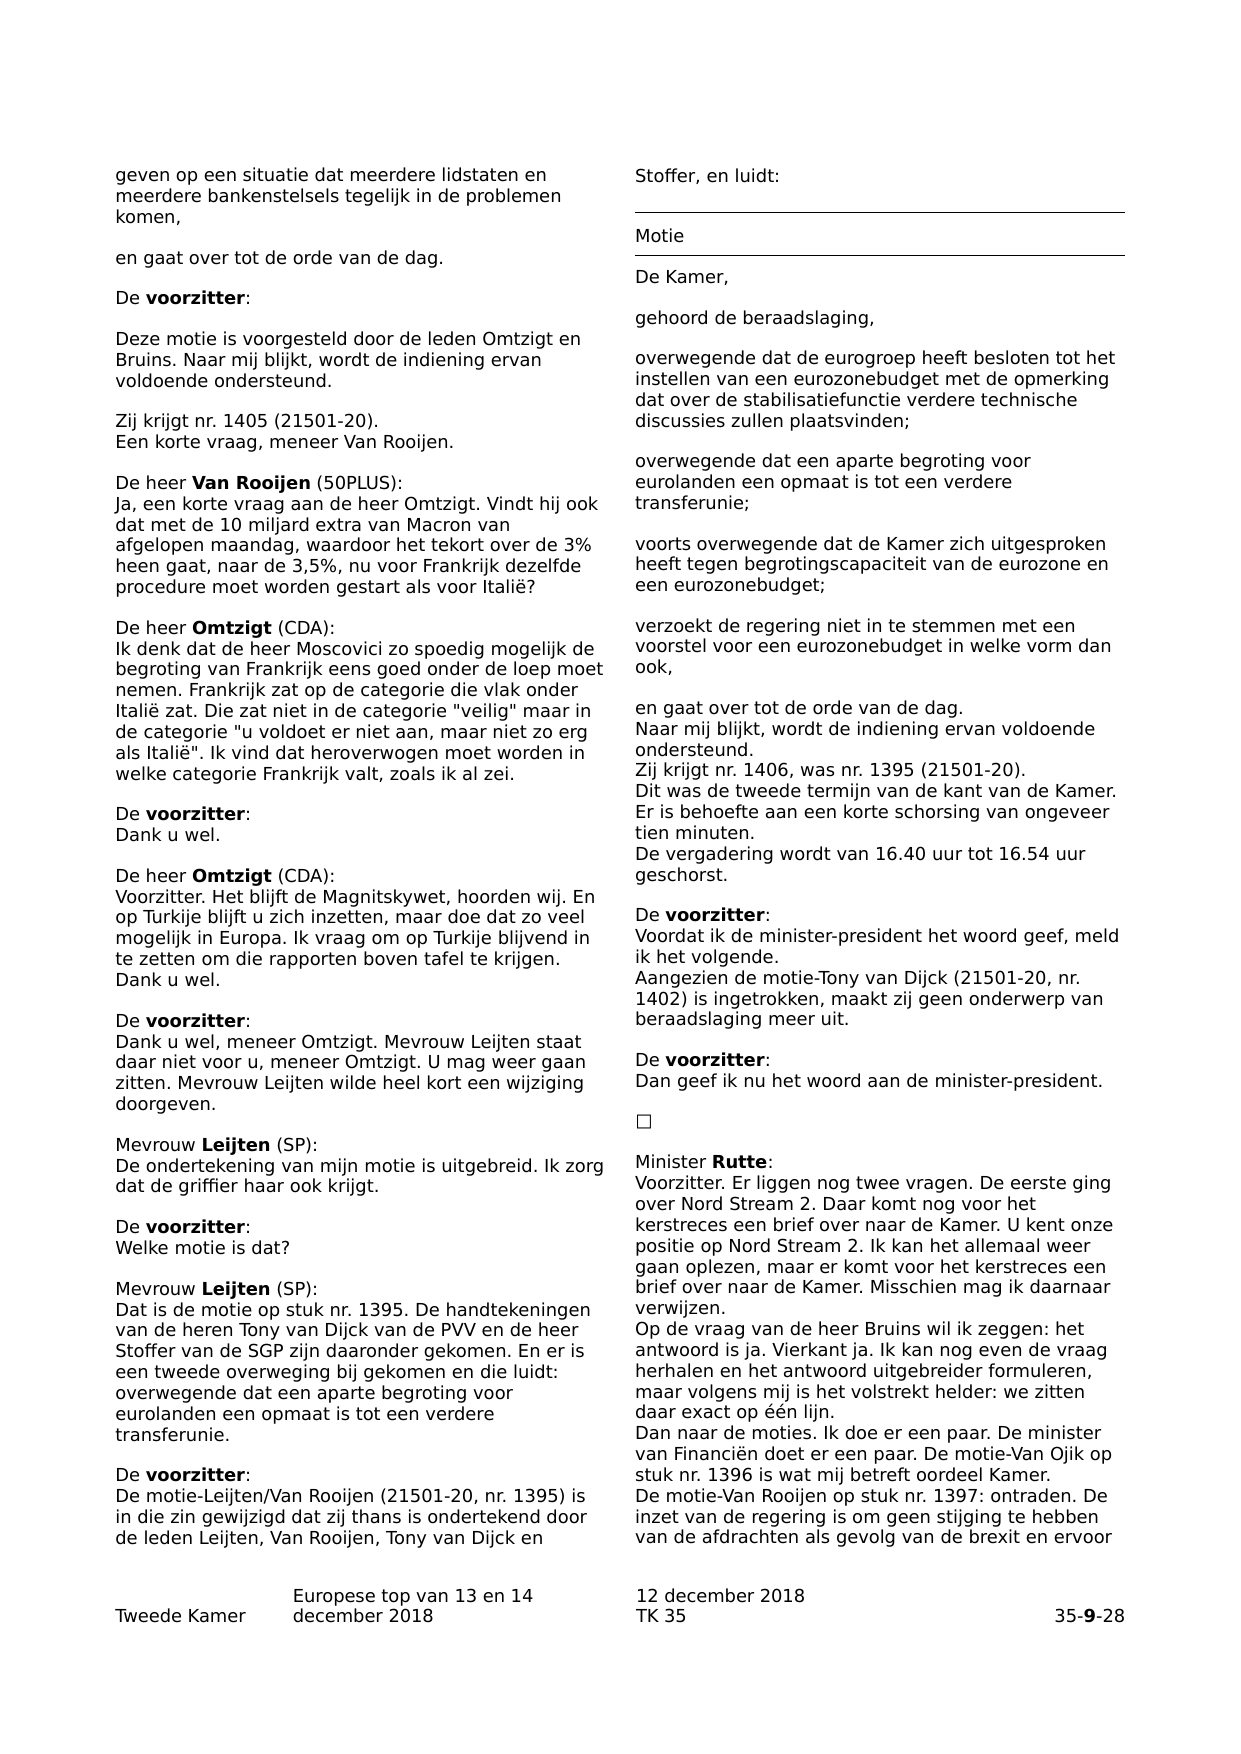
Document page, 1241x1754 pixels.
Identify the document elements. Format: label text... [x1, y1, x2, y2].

text De heer Omtzigt (CDA): [115, 618, 605, 638]
text Op de vraag van de heer Bruins wil ik zeggen: het antwoord is ja. Vierkant ja. Ik kan nog even de vraag herhalen en het antwoord uitgebreider formuleren, maar volgens mij is het volstrekt helder: we zitten daar exact op één lijn. [635, 1319, 1125, 1423]
text Een korte vraag, meneer Van Rooijen. [115, 432, 605, 453]
text Dit was de tweede termijn van de kant van de Kamer. Er is behoefte aan een korte schorsing van ongeveer tien minuten. [635, 781, 1125, 843]
text Ik denk dat de heer Moscovici zo spoedig mogelijk de begroting van Frankrijk eens goed onder de loep moet nemen. Frankrijk zat op de categorie die vlak onder Italië zat. Die zat niet in de categorie "veilig" maar in de categorie "u voldoet er niet aan, maar niet zo erg als Italië". Ik vind dat heroverwogen moet worden in welke categorie Frankrijk valt, zoals ik al zei. [115, 638, 605, 784]
text geven op een situatie dat meerdere lidstaten en meerdere bankenstelsels tegelijk in de problemen komen, [115, 165, 605, 227]
text Voorzitter. Het blijft de Magnitskywet, hoorden wij. En op Turkije blijft u zich inzetten, maar doe dat zo veel mogelijk in Europa. Ik vraag om op Turkije blijvend in te zetten om die rapporten boven tafel te krijgen. [115, 886, 605, 970]
text De voorzitter: [115, 288, 605, 309]
text De voorzitter: [635, 905, 1125, 926]
text Dan naar de moties. Ik doe er een paar. De minister van Financiën doet er een paar. De motie-Van Ojik op stuk nr. 1396 is wat mij betreft oordeel Kamer. [635, 1423, 1125, 1486]
text De voorzitter: [115, 1217, 605, 1238]
text Welke motie is dat? [115, 1238, 605, 1259]
text en gaat over tot de orde van de dag. [115, 247, 605, 268]
text De voorzitter: [115, 1011, 605, 1031]
text De motie-Van Rooijen op stuk nr. 1397: ontraden. De inzet van de regering is om geen stijging te hebben van de afdrachten als gevolg van de brexit en ervoor [635, 1486, 1125, 1548]
text Zij krijgt nr. 1406, was nr. 1395 (21501-20). [635, 760, 1125, 781]
text De heer Omtzigt (CDA): [115, 866, 605, 886]
text verzoekt de regering niet in te stemmen met een voorstel voor een eurozonebudget in welke vorm dan ook, [635, 616, 1125, 678]
text De Kamer, [635, 267, 1125, 287]
text ⬜ [635, 1112, 1125, 1132]
text Ja, een korte vraag aan de heer Omtzigt. Vindt hij ook dat met de 10 miljard extra van Macron van afgelopen maandag, waardoor het tekort over de 3% heen gaat, naar de 3,5%, nu voor Frankrijk dezelfde procedure moet worden gestart als voor Italië? [115, 493, 605, 598]
text Zij krijgt nr. 1405 (21501-20). [115, 411, 605, 432]
text Voorzitter. Er liggen nog twee vragen. De eerste ging over Nord Stream 2. Daar komt nog voor het kerstreces een brief over naar de Kamer. U kent onze positie op Nord Stream 2. Ik kan het allemaal weer gaan oplezen, maar er komt voor het kerstreces een brief over naar de Kamer. Misschien mag ik daarnaar verwijzen. [635, 1173, 1125, 1319]
text De heer Van Rooijen (50PLUS): [115, 473, 605, 493]
text Minister Rutte: [635, 1152, 1125, 1173]
text De motie-Leijten/Van Rooijen (21501-20, nr. 1395) is in die zin gewijzigd dat zij thans is ondertekend door de leden Leijten, Van Rooijen, Tony van Dijck en [115, 1486, 605, 1548]
text voorts overwegende dat de Kamer zich uitgesproken heeft tegen begrotingscapaciteit van de eurozone en een eurozonebudget; [635, 533, 1125, 596]
text De voorzitter: [115, 1465, 605, 1486]
text De vergadering wordt van 16.40 uur tot 16.54 uur geschorst. [635, 843, 1125, 885]
text Dank u wel, meneer Omtzigt. Mevrouw Leijten staat daar niet voor u, meneer Omtzigt. U mag weer gaan zitten. Mevrouw Leijten wilde heel kort een wijziging doorgeven. [115, 1031, 605, 1115]
text overwegende dat de eurogroep heeft besloten tot het instellen van een eurozonebudget met de opmerking dat over de stabilisatiefunctie verdere technische discussies zullen plaatsvinden; [635, 348, 1125, 431]
text Dat is de motie op stuk nr. 1395. De handtekeningen van de heren Tony van Dijck van de PVV en de heer Stoffer van de SGP zijn daaronder gekomen. En er is een tweede overweging bij gekomen en die luidt: overwegende dat een aparte begroting voor eurolanden een opmaat is tot een verdere transferunie. [115, 1299, 605, 1445]
text Voordat ik de minister-president het woord geef, meld ik het volgende. [635, 926, 1125, 967]
text en gaat over tot de orde van de dag. [635, 698, 1125, 718]
text Mevrouw Leijten (SP): [115, 1135, 605, 1155]
text De ondertekening van mijn motie is uitgebreid. Ik zorg dat de griffier haar ook krijgt. [115, 1155, 605, 1197]
text overwegende dat een aparte begroting voor eurolanden een opmaat is tot een verdere transferunie; [635, 451, 1125, 513]
text Aangezien de motie-Tony van Dijck (21501-20, nr. 1402) is ingetrokken, maakt zij geen onderwerp van beraadslaging meer uit. [635, 967, 1125, 1030]
text De voorzitter: [635, 1050, 1125, 1071]
text Deze motie is voorgesteld door de leden Omtzigt en Bruins. Naar mij blijkt, wordt de indiening ervan voldoende ondersteund. [115, 329, 605, 391]
text Motie [635, 226, 1125, 247]
text Dank u wel. [115, 825, 605, 846]
text gehoord de beraadslaging, [635, 307, 1125, 328]
text De voorzitter: [115, 804, 605, 825]
text Naar mij blijkt, wordt de indiening ervan voldoende ondersteund. [635, 718, 1125, 760]
text Dan geef ik nu het woord aan de minister-president. [635, 1071, 1125, 1092]
text Dank u wel. [115, 970, 605, 991]
text Mevrouw Leijten (SP): [115, 1279, 605, 1299]
text Stoffer, en luidt: [635, 165, 1125, 186]
